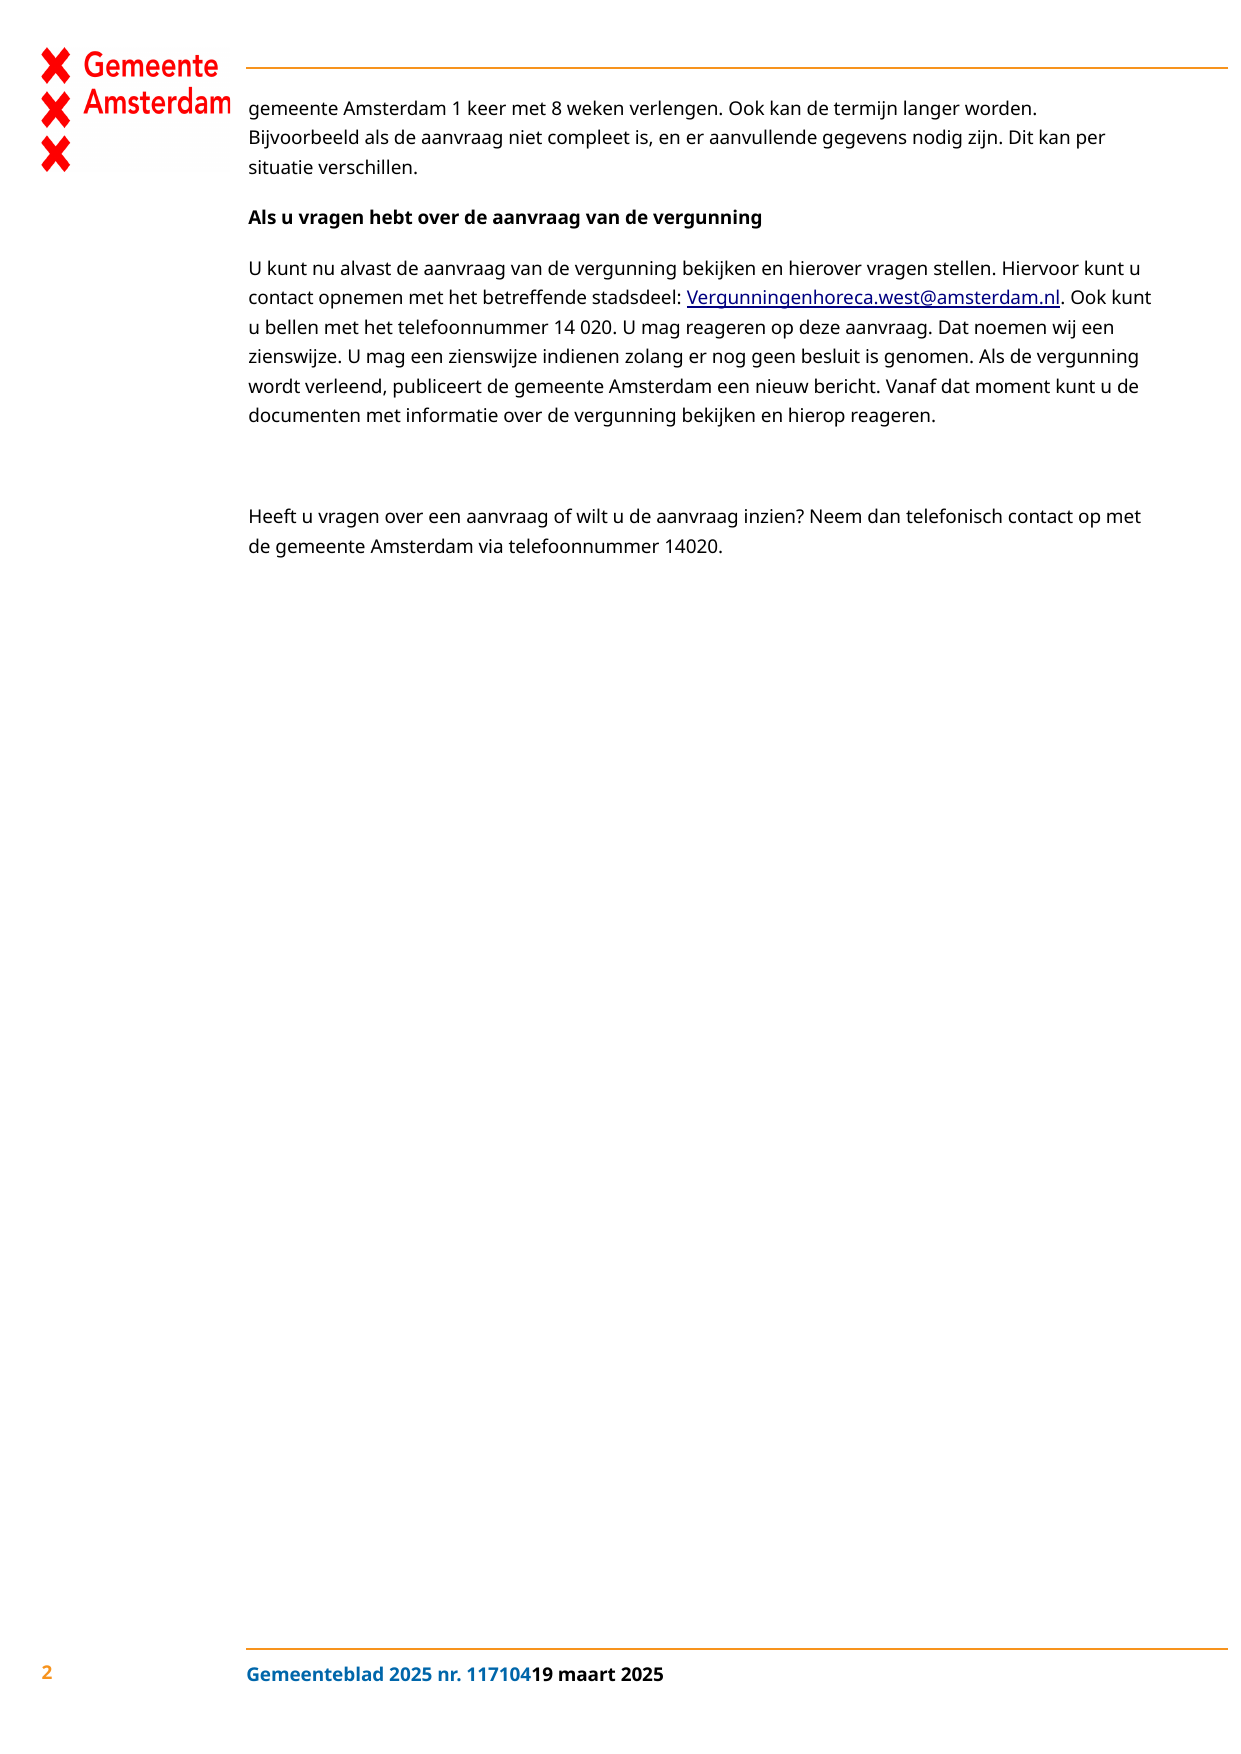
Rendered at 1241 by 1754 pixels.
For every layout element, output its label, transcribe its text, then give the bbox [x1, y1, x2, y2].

text U kunt nu alvast de aanvraag van de vergunning bekijken en hierover vragen stellen. Hiervoor kunt u contact opnemen met het betreffende stadsdeel: Vergunningenhoreca.west@amsterdam.nl. Ook kunt u bellen met het telefoonnummer 14 020. U mag reageren op deze aanvraag. Dat noemen wij een zienswijze. U mag een zienswijze indienen zolang er nog geen besluit is genomen. Als de vergunning wordt verleend, publiceert de gemeente Amsterdam een nieuw bericht. Vanaf dat moment kunt u de documenten met informatie over de vergunning bekijken en hierop reageren. [248, 255, 1152, 428]
picture [41, 47, 231, 172]
text Heeft u vragen over een aanvraag of wilt u de aanvraag inzien? Neem dan telefonisch contact op met de gemeente Amsterdam via telefoonnummer 14020. [248, 503, 1152, 559]
text gemeente Amsterdam 1 keer met 8 weken verlengen. Ook kan de termijn langer worden. Bijvoorbeeld als de aanvraag niet compleet is, en er aanvullende gegevens nodig zijn. Dit kan per situatie verschillen. [248, 95, 1152, 180]
text Als u vragen hebt over de aanvraag van de vergunning [248, 204, 1152, 230]
